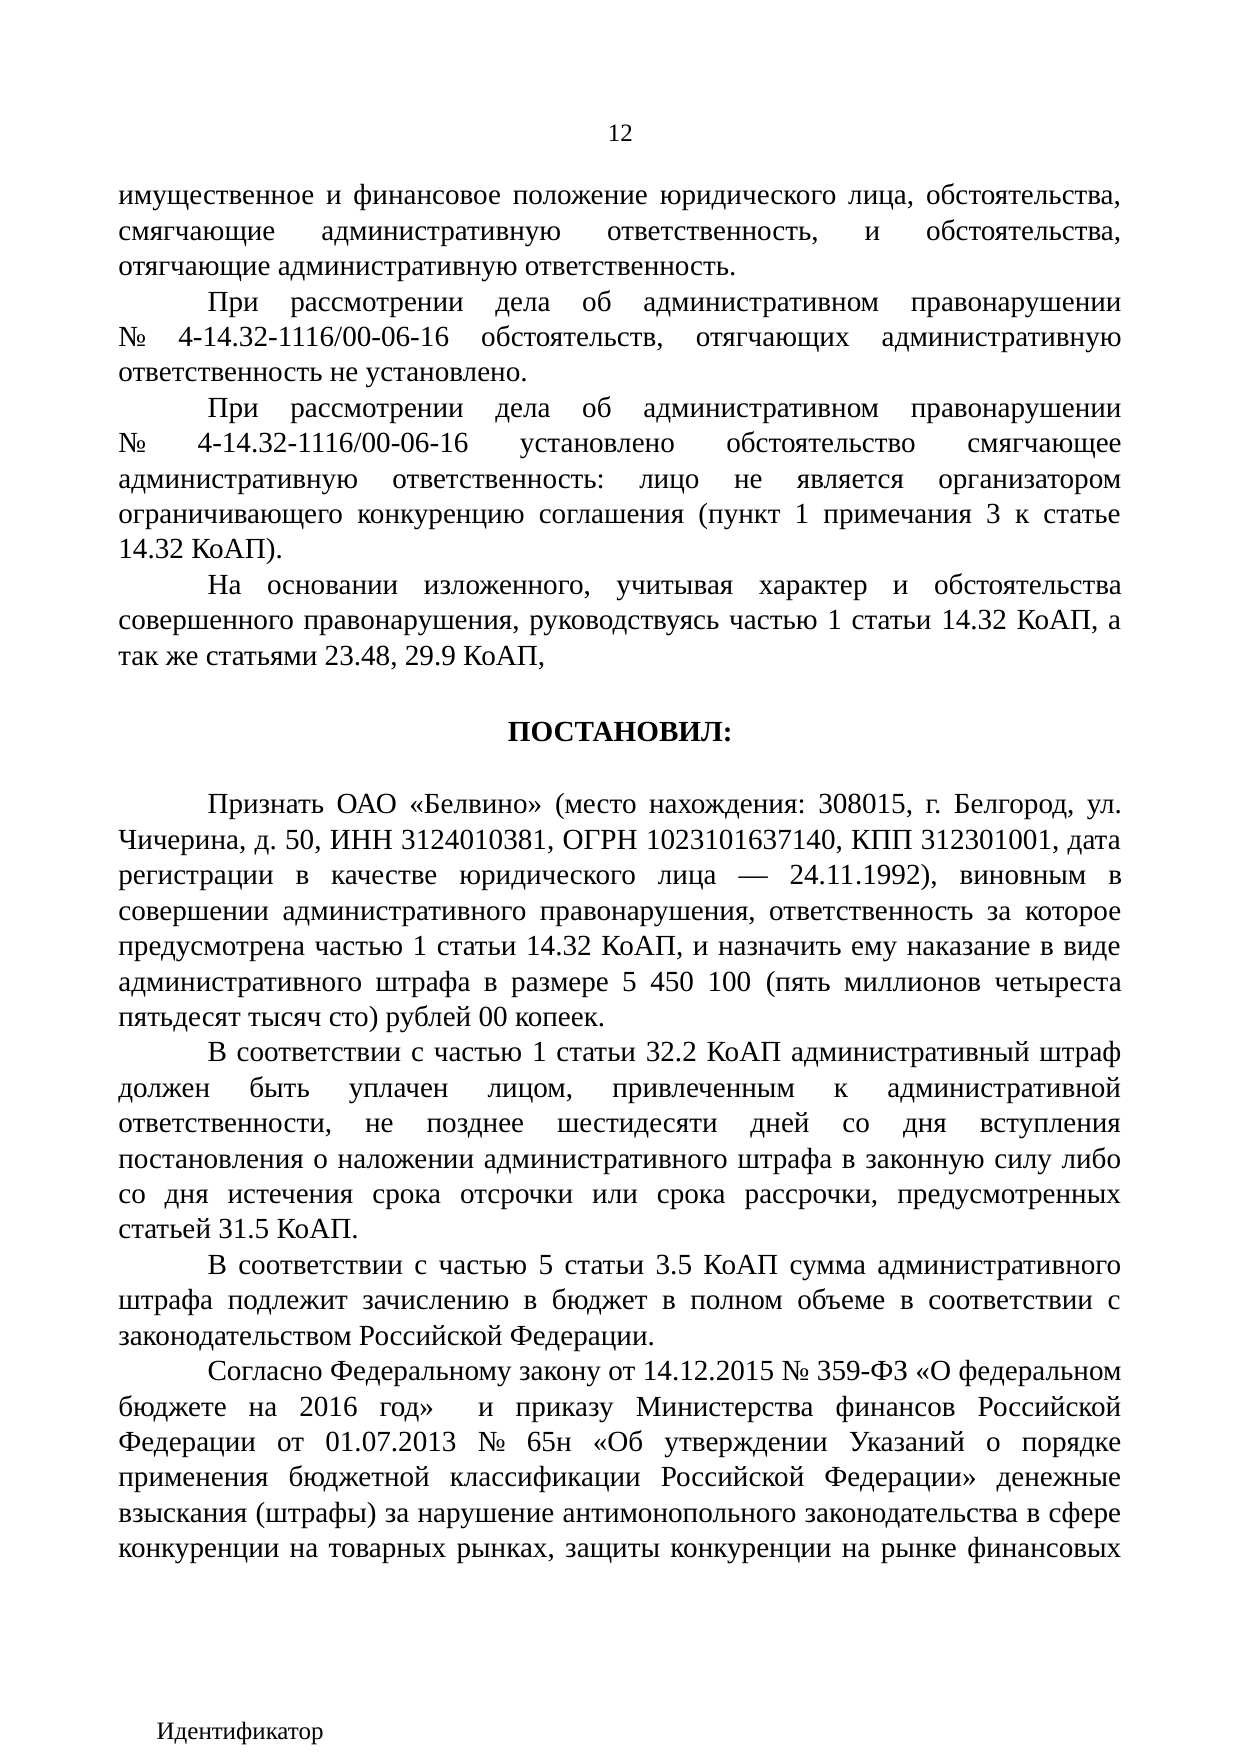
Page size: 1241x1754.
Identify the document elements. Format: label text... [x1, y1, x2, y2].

text На основании изложенного, учитывая характер и обстоятельства совершенного правонарушения, руководствуясь частью 1 статьи 14.32 КоАП, а так же статьями 23.48, 29.9 КоАП, [118, 566, 1122, 672]
text Согласно Федеральному закону от 14.12.2015 № 359-ФЗ «О федеральном бюджете на 2016 год» и приказу Министерства финансов Российской Федерации от 01.07.2013 № 65н «Об утверждении Указаний о порядке применения бюджетной классификации Российской Федерации» денежные взыскания (штрафы) за нарушение антимонопольного законодательства в сфере конкуренции на товарных рынках, защиты конкуренции на рынке финансовых [118, 1352, 1122, 1565]
text Признать ОАО «Белвино» (место нахождения: 308015, г. Белгород, ул. Чичерина, д. 50, ИНН 3124010381, ОГРН 1023101637140, КПП 312301001, дата регистрации в качестве юридического лица — 24.11.1992), виновным в совершении административного правонарушения, ответственность за которое предусмотрена частью 1 статьи 14.32 КоАП, и назначить ему наказание в виде административного штрафа в размере 5 450 100 (пять миллионов четыреста пятьдесят тысяч сто) рублей 00 копеек. [118, 786, 1122, 1033]
text В соответствии с частью 5 статьи 3.5 КоАП сумма административного штрафа подлежит зачислению в бюджет в полном объеме в соответствии с законодательством Российской Федерации. [118, 1246, 1122, 1352]
text При рассмотрении дела об административном правонарушении № 4-14.32-1116/00-06-16 обстоятельств, отягчающих административную ответственность не установлено. [118, 283, 1122, 389]
text В соответствии с частью 1 статьи 32.2 КоАП административный штраф должен быть уплачен лицом, привлеченным к административной ответственности, не позднее шестидесяти дней со дня вступления постановления о наложении административного штрафа в законную силу либо со дня истечения срока отсрочки или срока рассрочки, предусмотренных статьей 31.5 КоАП. [118, 1033, 1122, 1246]
text ПОСТАНОВИЛ: [118, 710, 1122, 748]
text При рассмотрении дела об административном правонарушении № 4-14.32-1116/00-06-16 установлено обстоятельство смягчающее административную ответственность: лицо не является организатором ограничивающего конкуренцию соглашения (пункт 1 примечания 3 к статье 14.32 КоАП). [118, 389, 1122, 566]
text имущественное и финансовое положение юридического лица, обстоятельства, смягчающие административную ответственность, и обстоятельства, отягчающие административную ответственность. [118, 176, 1122, 283]
